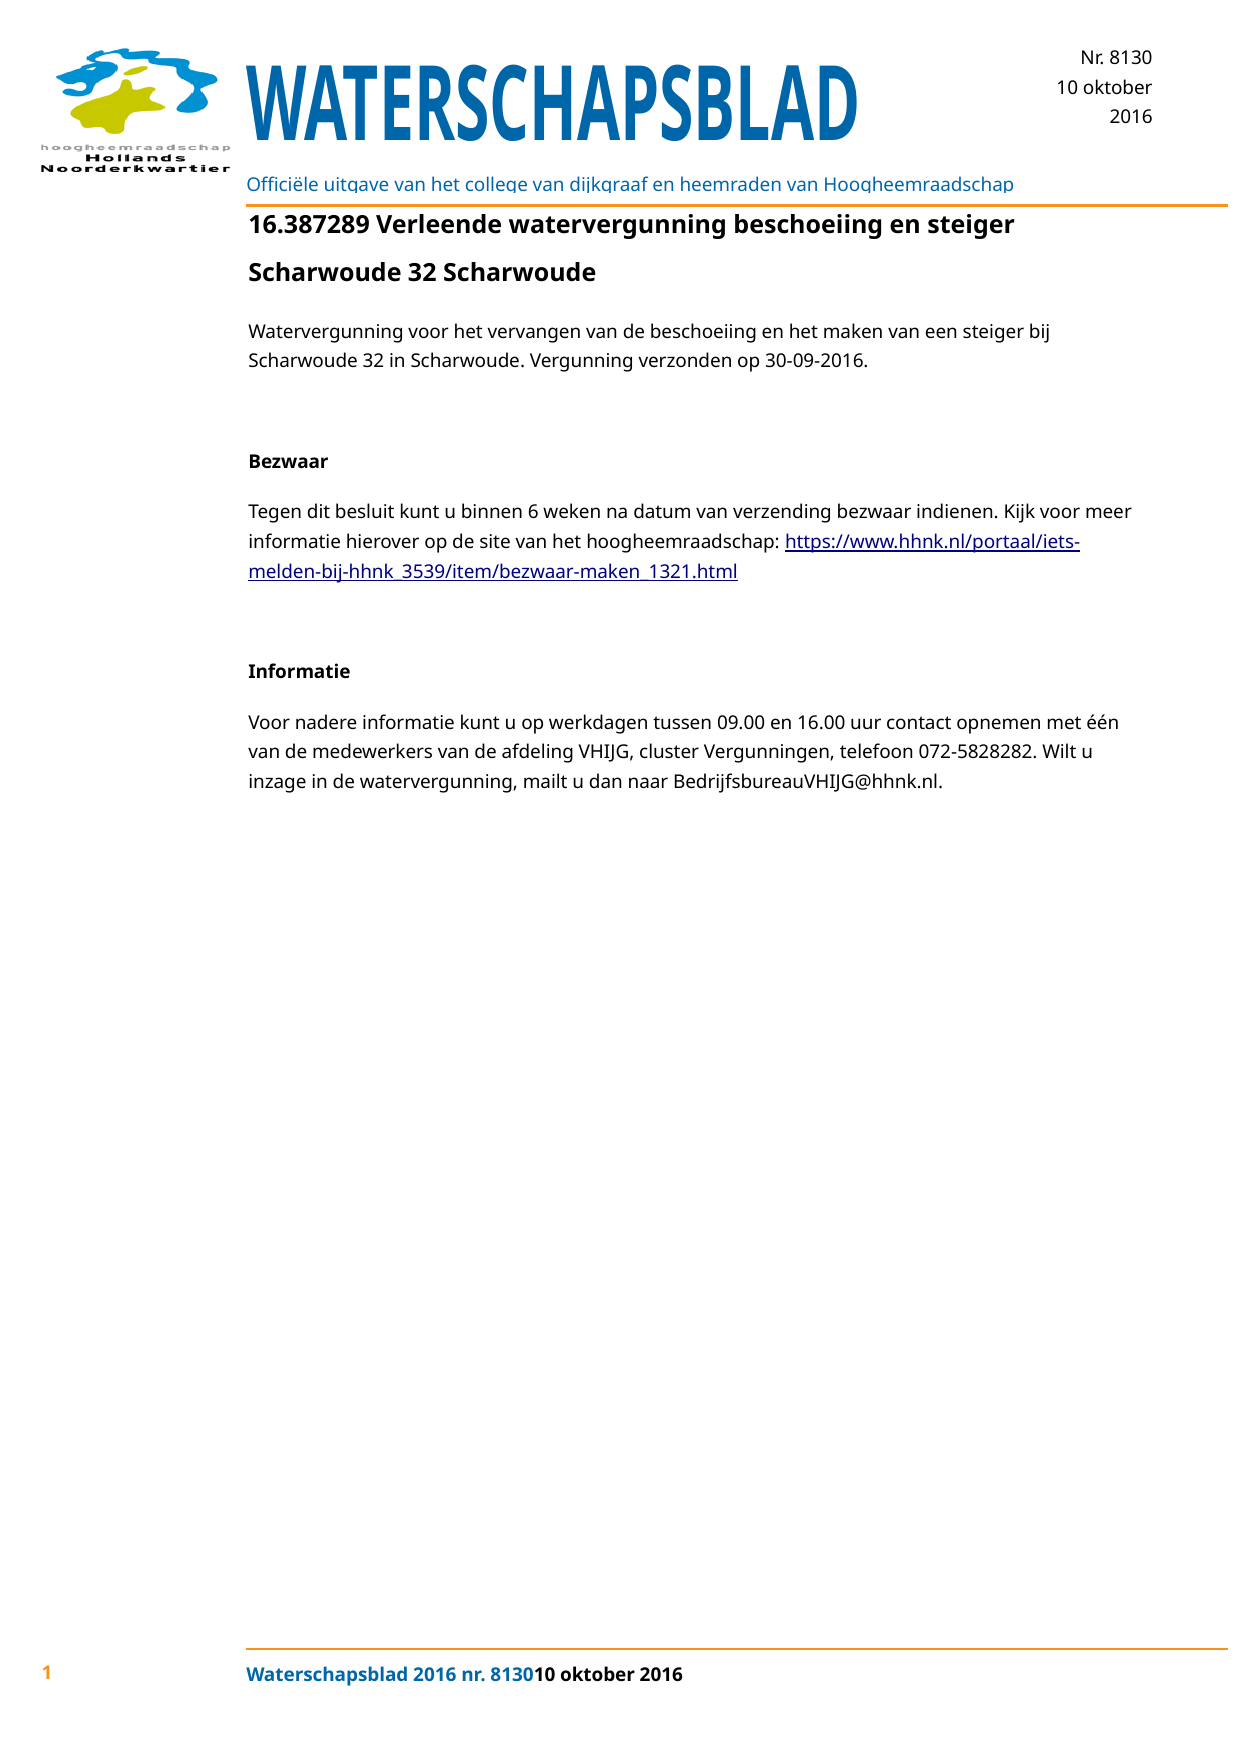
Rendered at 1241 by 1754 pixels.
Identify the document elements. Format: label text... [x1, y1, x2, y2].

text Voor nadere informatie kunt u op werkdagen tussen 09.00 en 16.00 uur contact opnemen met één van de medewerkers van de afdeling VHIJG, cluster Vergunningen, telefoon 072-5828282. Wilt u inzage in de watervergunning, mailt u dan naar BedrijfsbureauVHIJG@hhnk.nl. [248, 709, 1152, 794]
text Watervergunning voor het vervangen van de beschoeiing en het maken van een steiger bij Scharwoude 32 in Scharwoude. Vergunning verzonden op 30-09-2016. [248, 318, 1152, 373]
text Tegen dit besluit kunt u binnen 6 weken na datum van verzending bezwaar indienen. Kijk voor meer informatie hierover op de site van het hoogheemraadschap: https://www.hhnk.nl/portaal/iets-melden-bij-hhnk_3539/item/bezwaar-maken_1321.html [248, 499, 1152, 584]
text Bezwaar [248, 448, 1152, 474]
picture [41, 47, 231, 172]
text Informatie [248, 659, 1152, 684]
text 16.387289 Verleende watervergunning beschoeiing en steiger Scharwoude 32 Scharwoude [248, 207, 1152, 288]
